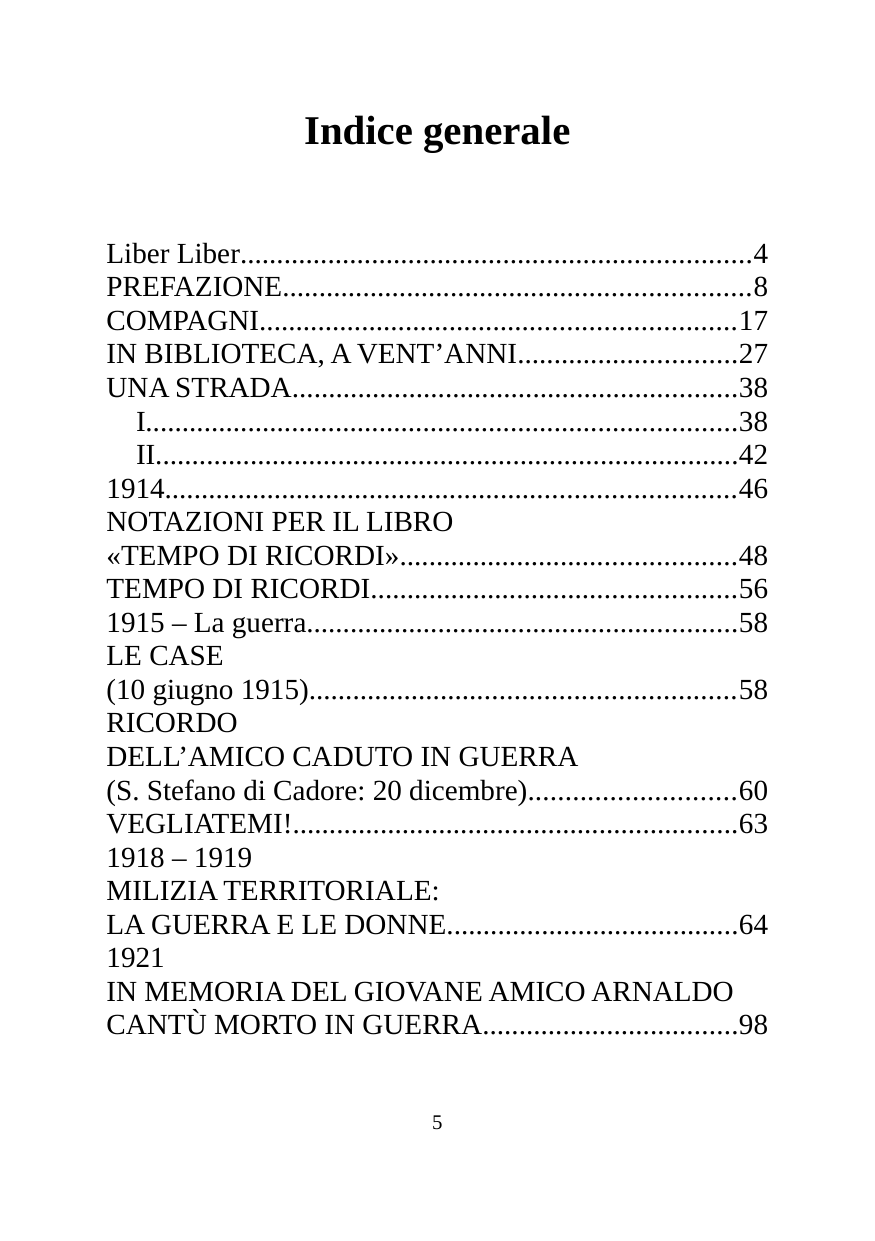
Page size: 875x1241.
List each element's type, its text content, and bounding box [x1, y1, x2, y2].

text 1921 IN MEMORIA DEL GIOVANE AMICO ARNALDO CANTÙ MORTO IN GUERRA 98 [106, 940, 768, 1041]
text UNA STRADA 38 [106, 370, 768, 404]
text VEGLIATEMI! 63 [106, 806, 768, 840]
text COMPAGNI 17 [106, 303, 768, 337]
text 1918 – 1919 MILIZIA TERRITORIALE: LA GUERRA E LE DONNE 64 [106, 840, 768, 940]
text Liber Liber 4 [106, 236, 768, 269]
text 1915 – La guerra 58 [106, 605, 768, 638]
text IN BIBLIOTECA, A VENT’ANNI 27 [106, 337, 768, 370]
text RICORDO DELL’AMICO CADUTO IN GUERRA (S. Stefano di Cadore: 20 dicembre) 60 [106, 706, 768, 806]
text LE CASE (10 giugno 1915) 58 [106, 638, 768, 706]
text PREFAZIONE 8 [106, 269, 768, 303]
text TEMPO DI RICORDI 56 [106, 571, 768, 605]
text 1914 46 [106, 471, 768, 504]
text NOTAZIONI PER IL LIBRO «TEMPO DI RICORDI» 48 [106, 504, 768, 571]
text II 42 [136, 437, 768, 471]
subtitle Indice generale [106, 106, 768, 153]
text I 38 [136, 404, 768, 437]
